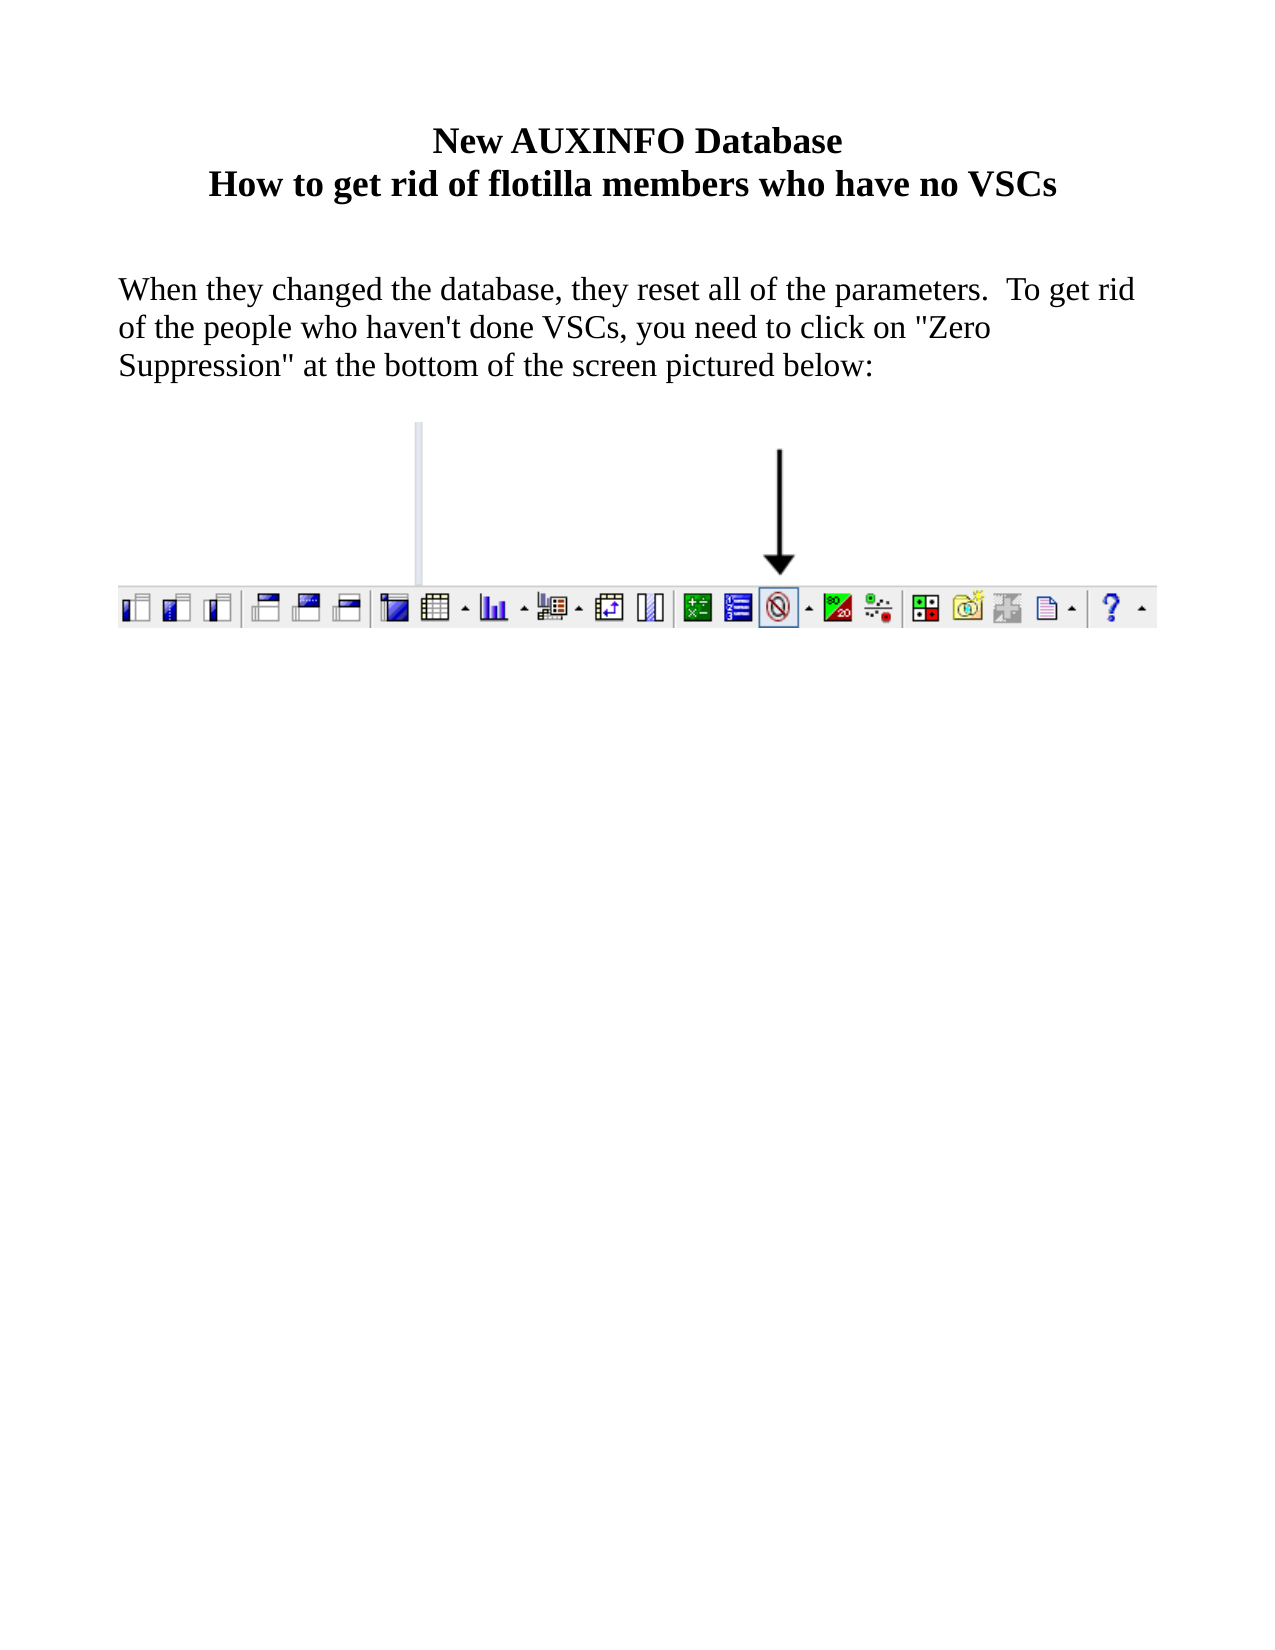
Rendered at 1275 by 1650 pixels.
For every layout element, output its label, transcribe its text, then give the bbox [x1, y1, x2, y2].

picture [118, 422, 1157, 628]
text New AUXINFO Database [118, 118, 1157, 161]
text How to get rid of flotilla members who have no VSCs [118, 161, 1157, 204]
text When they changed the database, they reset all of the parameters. To get rid of the people who haven't done VSCs, you need to click on "Zero Suppression" at the bottom of the screen pictured below: [118, 269, 1157, 384]
